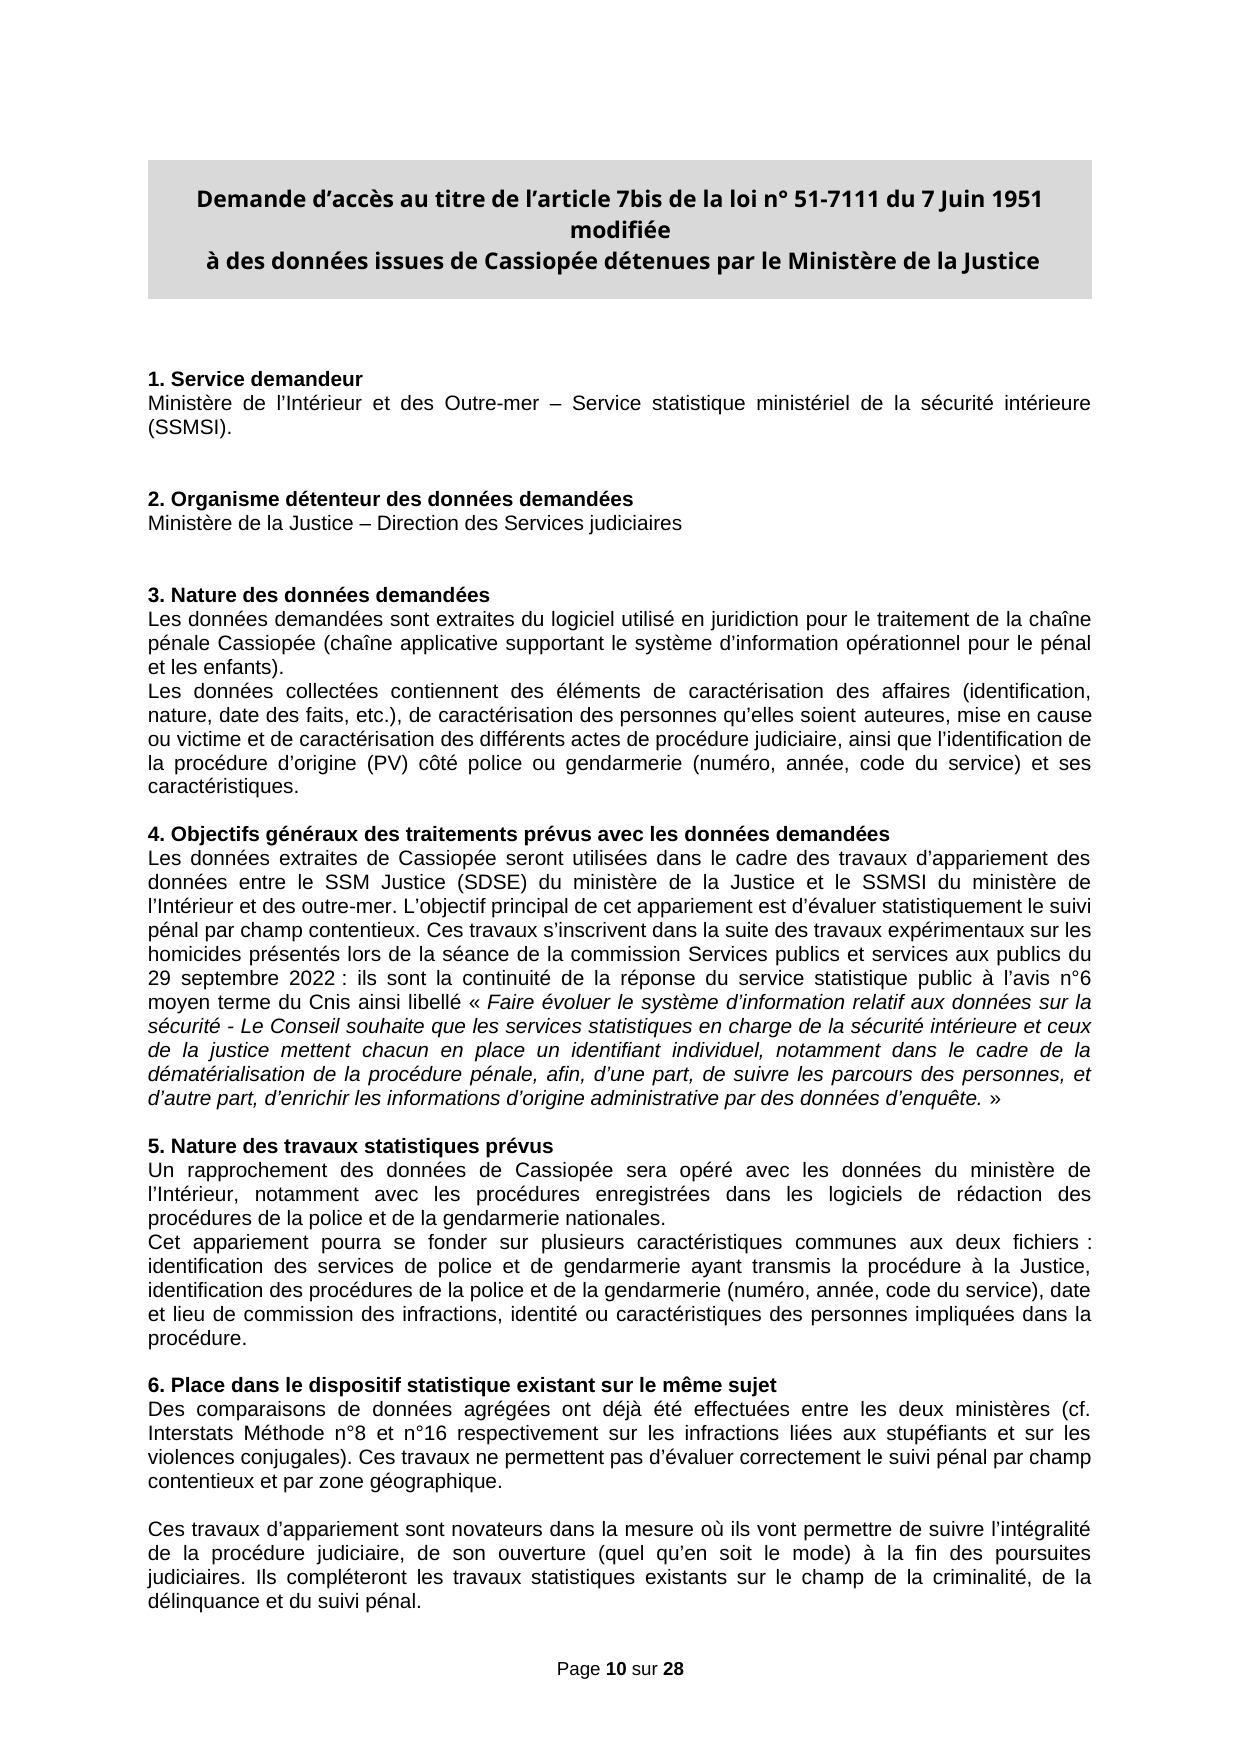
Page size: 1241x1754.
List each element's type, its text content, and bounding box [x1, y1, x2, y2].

text Les données demandées sont extraites du logiciel utilisé en juridiction pour le traitement de la chaîne pénale Cassiopée (chaîne applicative supportant le système d’information opérationnel pour le pénal et les enfants). [148, 607, 1092, 678]
text 3. Nature des données demandées [148, 583, 1092, 607]
text 4. Objectifs généraux des traitements prévus avec les données demandées [148, 822, 1092, 846]
text 1. Service demandeur [148, 367, 1092, 391]
text Demande d’accès au titre de l’article 7bis de la loi n° 51-7111 du 7 Juin 1951 modifiée à des données issues de Cassiopée détenues par le Ministère de la Justice [148, 182, 1092, 276]
text Un rapprochement des données de Cassiopée sera opéré avec les données du ministère de l’Intérieur, notamment avec les procédures enregistrées dans les logiciels de rédaction des procédures de la police et de la gendarmerie nationales. [148, 1158, 1092, 1229]
text Ministère de la Justice – Direction des Services judiciaires [148, 511, 1092, 535]
text 2. Organisme détenteur des données demandées [148, 487, 1092, 511]
text Ministère de l’Intérieur et des Outre-mer – Service statistique ministériel de la sécurité intérieure (SSMSI). [148, 391, 1092, 439]
text 6. Place dans le dispositif statistique existant sur le même sujet [148, 1373, 1092, 1397]
text Des comparaisons de données agrégées ont déjà été effectuées entre les deux ministères (cf. Interstats Méthode n°8 et n°16 respectivement sur les infractions liées aux stupéfiants et sur les violences conjugales). Ces travaux ne permettent pas d’évaluer correctement le suivi pénal par champ contentieux et par zone géographique. [148, 1397, 1092, 1493]
text Ces travaux d’appariement sont novateurs dans la mesure où ils vont permettre de suivre l’intégralité de la procédure judiciaire, de son ouverture (quel qu’en soit le mode) à la fin des poursuites judiciaires. Ils compléteront les travaux statistiques existants sur le champ de la criminalité, de la délinquance et du suivi pénal. [148, 1517, 1092, 1613]
text Les données extraites de Cassiopée seront utilisées dans le cadre des travaux d’appariement des données entre le SSM Justice (SDSE) du ministère de la Justice et le SSMSI du ministère de l’Intérieur et des outre-mer. L’objectif principal de cet appariement est d’évaluer statistiquement le suivi pénal par champ contentieux. Ces travaux s’inscrivent dans la suite des travaux expérimentaux sur les homicides présentés lors de la séance de la commission Services publics et services aux publics du 29 septembre 2022 : ils sont la continuité de la réponse du service statistique public à l’avis n°6 moyen terme du Cnis ainsi libellé « Faire évoluer le système d’information relatif aux données sur la sécurité - Le Conseil souhaite que les services statistiques en charge de la sécurité intérieure et ceux de la justice mettent chacun en place un identifiant individuel, notamment dans le cadre de la dématérialisation de la procédure pénale, afin, d’une part, de suivre les parcours des personnes, et d’autre part, d’enrichir les informations d’origine administrative par des données d’enquête. » [148, 846, 1092, 1110]
text 5. Nature des travaux statistiques prévus [148, 1134, 1092, 1158]
text Cet appariement pourra se fonder sur plusieurs caractéristiques communes aux deux fichiers : identification des services de police et de gendarmerie ayant transmis la procédure à la Justice, identification des procédures de la police et de la gendarmerie (numéro, année, code du service), date et lieu de commission des infractions, identité ou caractéristiques des personnes impliquées dans la procédure. [148, 1229, 1092, 1349]
text Les données collectées contiennent des éléments de caractérisation des affaires (identification, nature, date des faits, etc.), de caractérisation des personnes qu’elles soient auteures, mise en cause ou victime et de caractérisation des différents actes de procédure judiciaire, ainsi que l’identification de la procédure d’origine (PV) côté police ou gendarmerie (numéro, année, code du service) et ses caractéristiques. [148, 678, 1092, 798]
